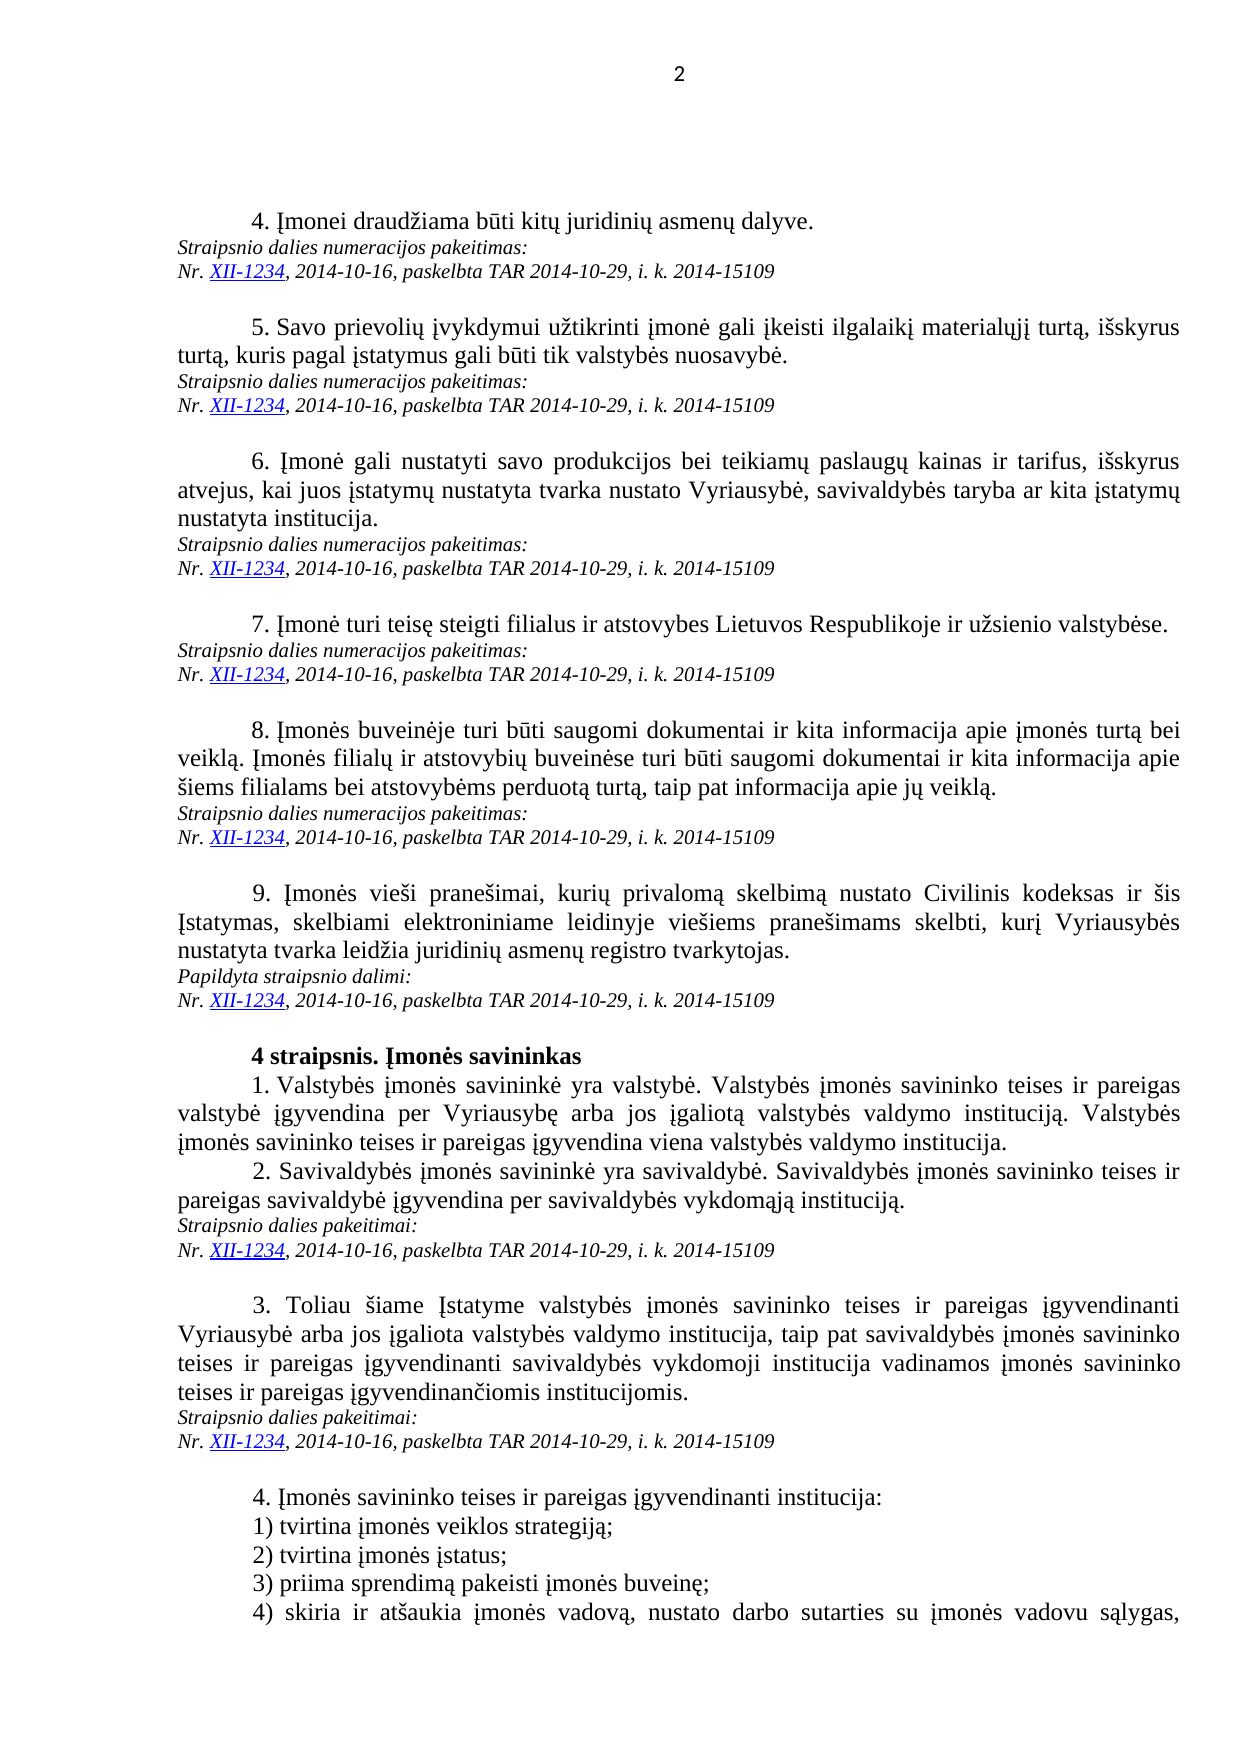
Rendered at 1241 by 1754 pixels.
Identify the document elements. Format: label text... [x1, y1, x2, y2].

text Straipsnio dalies pakeitimai: [177, 1213, 1181, 1237]
text Nr. XII-1234, 2014-10-16, paskelbta TAR 2014-10-29, i. k. 2014-15109 [177, 1237, 1181, 1262]
text 6. Įmonė gali nustatyti savo produkcijos bei teikiamų paslaugų kainas ir tarifus, išskyrus atvejus, kai juos įstatymų nustatyta tvarka nustato Vyriausybė, savivaldybės taryba ar kita įstatymų nustatyta institucija. [177, 446, 1181, 532]
text Nr. XII-1234, 2014-10-16, paskelbta TAR 2014-10-29, i. k. 2014-15109 [177, 259, 1181, 283]
text Nr. XII-1234, 2014-10-16, paskelbta TAR 2014-10-29, i. k. 2014-15109 [177, 662, 1181, 686]
text 9. Įmonės vieši pranešimai, kurių privalomą skelbimą nustato Civilinis kodeksas ir šis Įstatymas, skelbiami elektroniniame leidinyje viešiems pranešimams skelbti, kurį Vyriausybės nustatyta tvarka leidžia juridinių asmenų registro tvarkytojas. [177, 878, 1181, 964]
text Straipsnio dalies pakeitimai: [177, 1405, 1181, 1429]
text 2. Savivaldybės įmonės savininkė yra savivaldybė. Savivaldybės įmonės savininko teises ir pareigas savivaldybė įgyvendina per savivaldybės vykdomąją instituciją. [177, 1156, 1181, 1213]
text Nr. XII-1234, 2014-10-16, paskelbta TAR 2014-10-29, i. k. 2014-15109 [177, 988, 1181, 1012]
text Straipsnio dalies numeracijos pakeitimas: [177, 369, 1181, 393]
text 4) skiria ir atšaukia įmonės vadovą, nustato darbo sutarties su įmonės vadovu sąlygas, [177, 1597, 1181, 1626]
text 3) priima sprendimą pakeisti įmonės buveinę; [177, 1568, 1181, 1597]
text 5. Savo prievolių įvykdymui užtikrinti įmonė gali įkeisti ilgalaikį materialųjį turtą, išskyrus turtą, kuris pagal įstatymus gali būti tik valstybės nuosavybė. [177, 312, 1181, 369]
text Papildyta straipsnio dalimi: [177, 964, 1181, 988]
text 4. Įmonės savininko teises ir pareigas įgyvendinanti institucija: [177, 1482, 1181, 1511]
text Nr. XII-1234, 2014-10-16, paskelbta TAR 2014-10-29, i. k. 2014-15109 [177, 393, 1181, 417]
text 7. Įmonė turi teisę steigti filialus ir atstovybes Lietuvos Respublikoje ir užsienio valstybėse. [177, 609, 1181, 638]
text Straipsnio dalies numeracijos pakeitimas: [177, 801, 1181, 825]
text Nr. XII-1234, 2014-10-16, paskelbta TAR 2014-10-29, i. k. 2014-15109 [177, 556, 1181, 580]
text Nr. XII-1234, 2014-10-16, paskelbta TAR 2014-10-29, i. k. 2014-15109 [177, 825, 1181, 849]
text 4 straipsnis. Įmonės savininkas [177, 1041, 1181, 1070]
text 1. Valstybės įmonės savininkė yra valstybė. Valstybės įmonės savininko teises ir pareigas valstybė įgyvendina per Vyriausybę arba jos įgaliotą valstybės valdymo instituciją. Valstybės įmonės savininko teises ir pareigas įgyvendina viena valstybės valdymo institucija. [177, 1070, 1181, 1156]
text 2) tvirtina įmonės įstatus; [177, 1540, 1181, 1568]
text Straipsnio dalies numeracijos pakeitimas: [177, 532, 1181, 556]
text 3. Toliau šiame Įstatyme valstybės įmonės savininko teises ir pareigas įgyvendinanti Vyriausybė arba jos įgaliota valstybės valdymo institucija, taip pat savivaldybės įmonės savininko teises ir pareigas įgyvendinanti savivaldybės vykdomoji institucija vadinamos įmonės savininko teises ir pareigas įgyvendinančiomis institucijomis. [177, 1290, 1181, 1405]
text 4. Įmonei draudžiama būti kitų juridinių asmenų dalyve. [177, 206, 1181, 235]
text 1) tvirtina įmonės veiklos strategiją; [177, 1511, 1181, 1540]
text Nr. XII-1234, 2014-10-16, paskelbta TAR 2014-10-29, i. k. 2014-15109 [177, 1429, 1181, 1453]
text Straipsnio dalies numeracijos pakeitimas: [177, 235, 1181, 259]
text Straipsnio dalies numeracijos pakeitimas: [177, 638, 1181, 662]
text 8. Įmonės buveinėje turi būti saugomi dokumentai ir kita informacija apie įmonės turtą bei veiklą. Įmonės filialų ir atstovybių buveinėse turi būti saugomi dokumentai ir kita informacija apie šiems filialams bei atstovybėms perduotą turtą, taip pat informacija apie jų veiklą. [177, 715, 1181, 801]
